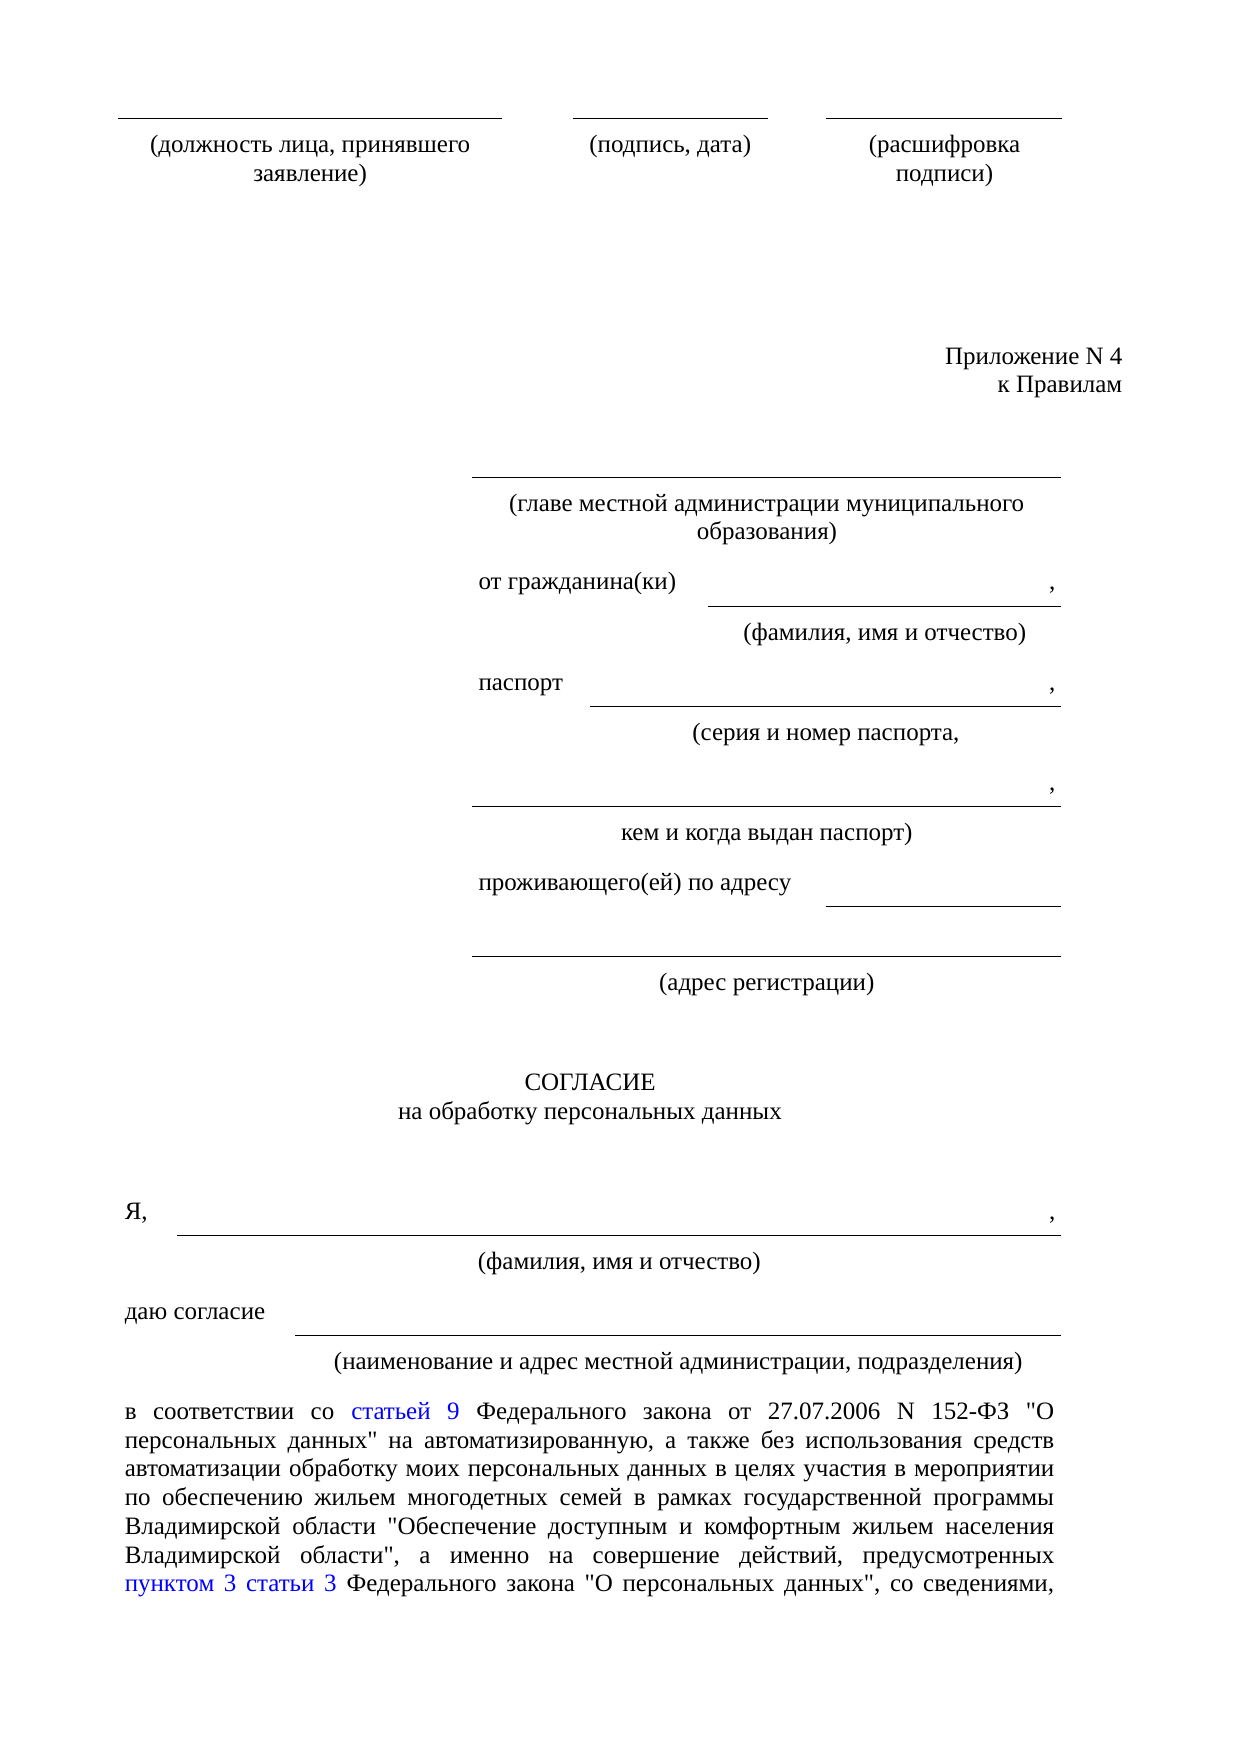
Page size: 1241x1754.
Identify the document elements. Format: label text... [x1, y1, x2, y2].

table_cell (главе местной администрации муниципального образования) [472, 478, 1061, 556]
table_cell (подпись, дата) [573, 119, 767, 197]
table_cell [502, 118, 572, 197]
table_cell [118, 477, 472, 556]
table_cell [118, 756, 472, 806]
table_cell [118, 806, 472, 856]
text к Правилам [118, 369, 1122, 398]
table_cell [118, 606, 472, 656]
table_cell [118, 1235, 177, 1285]
table_cell кем и когда выдан паспорт) [472, 807, 1061, 856]
table_cell [472, 706, 590, 756]
table_cell (расшифровка подписи) [826, 119, 1062, 197]
table_cell [118, 856, 472, 906]
table_cell [118, 1006, 1061, 1056]
table_cell СОГЛАСИЕ на обработку персональных данных [118, 1056, 1061, 1135]
table_cell [472, 606, 708, 656]
table_cell в соответствии со статьей 9 Федерального закона от 27.07.2006 N 152-ФЗ "О персональных данных" на автоматизированную, а также без использования средств автоматизации обработку моих персональных данных в целях участия в мероприятии по обеспечению жильем многодетных семей в рамках государственной программы Владимирской области "Обеспечение доступным и комфортным жильем населения Владимирской области", а именно на совершение действий, предусмотренных пунктом 3 статьи 3 Федерального закона "О персональных данных", со сведениями, [118, 1385, 1061, 1608]
text Приложение N 4 [118, 341, 1122, 369]
table_cell , [472, 756, 1061, 806]
table_cell [118, 656, 472, 706]
table_cell [118, 706, 472, 756]
table_cell даю согласие [118, 1285, 295, 1335]
table_cell [118, 956, 472, 1006]
table_cell [472, 906, 1061, 956]
table_cell (адрес регистрации) [472, 957, 1061, 1006]
table_cell (наименование и адрес местной администрации, подразделения) [295, 1336, 1061, 1385]
table_cell [118, 556, 472, 606]
table_cell [118, 1335, 295, 1385]
table_cell , [708, 556, 1061, 606]
table_cell Я, [118, 1185, 177, 1235]
table_cell (фамилия, имя и отчество) [708, 607, 1061, 656]
table_cell проживающего(ей) по адресу [472, 856, 826, 906]
table_cell от гражданина(ки) [472, 556, 708, 606]
table_cell [768, 118, 826, 197]
table_cell [118, 906, 472, 956]
table_header [472, 427, 1061, 477]
table_cell [826, 856, 1061, 906]
table_cell , [177, 1185, 1061, 1235]
table_header [118, 427, 472, 477]
table_cell (серия и номер паспорта, [590, 707, 1061, 756]
table_cell [118, 1135, 1061, 1185]
table_cell [295, 1285, 1061, 1335]
table_cell паспорт [472, 656, 590, 706]
table_cell , [590, 656, 1061, 706]
table_cell (должность лица, принявшего заявление) [118, 119, 502, 197]
table_cell (фамилия, имя и отчество) [177, 1236, 1061, 1285]
